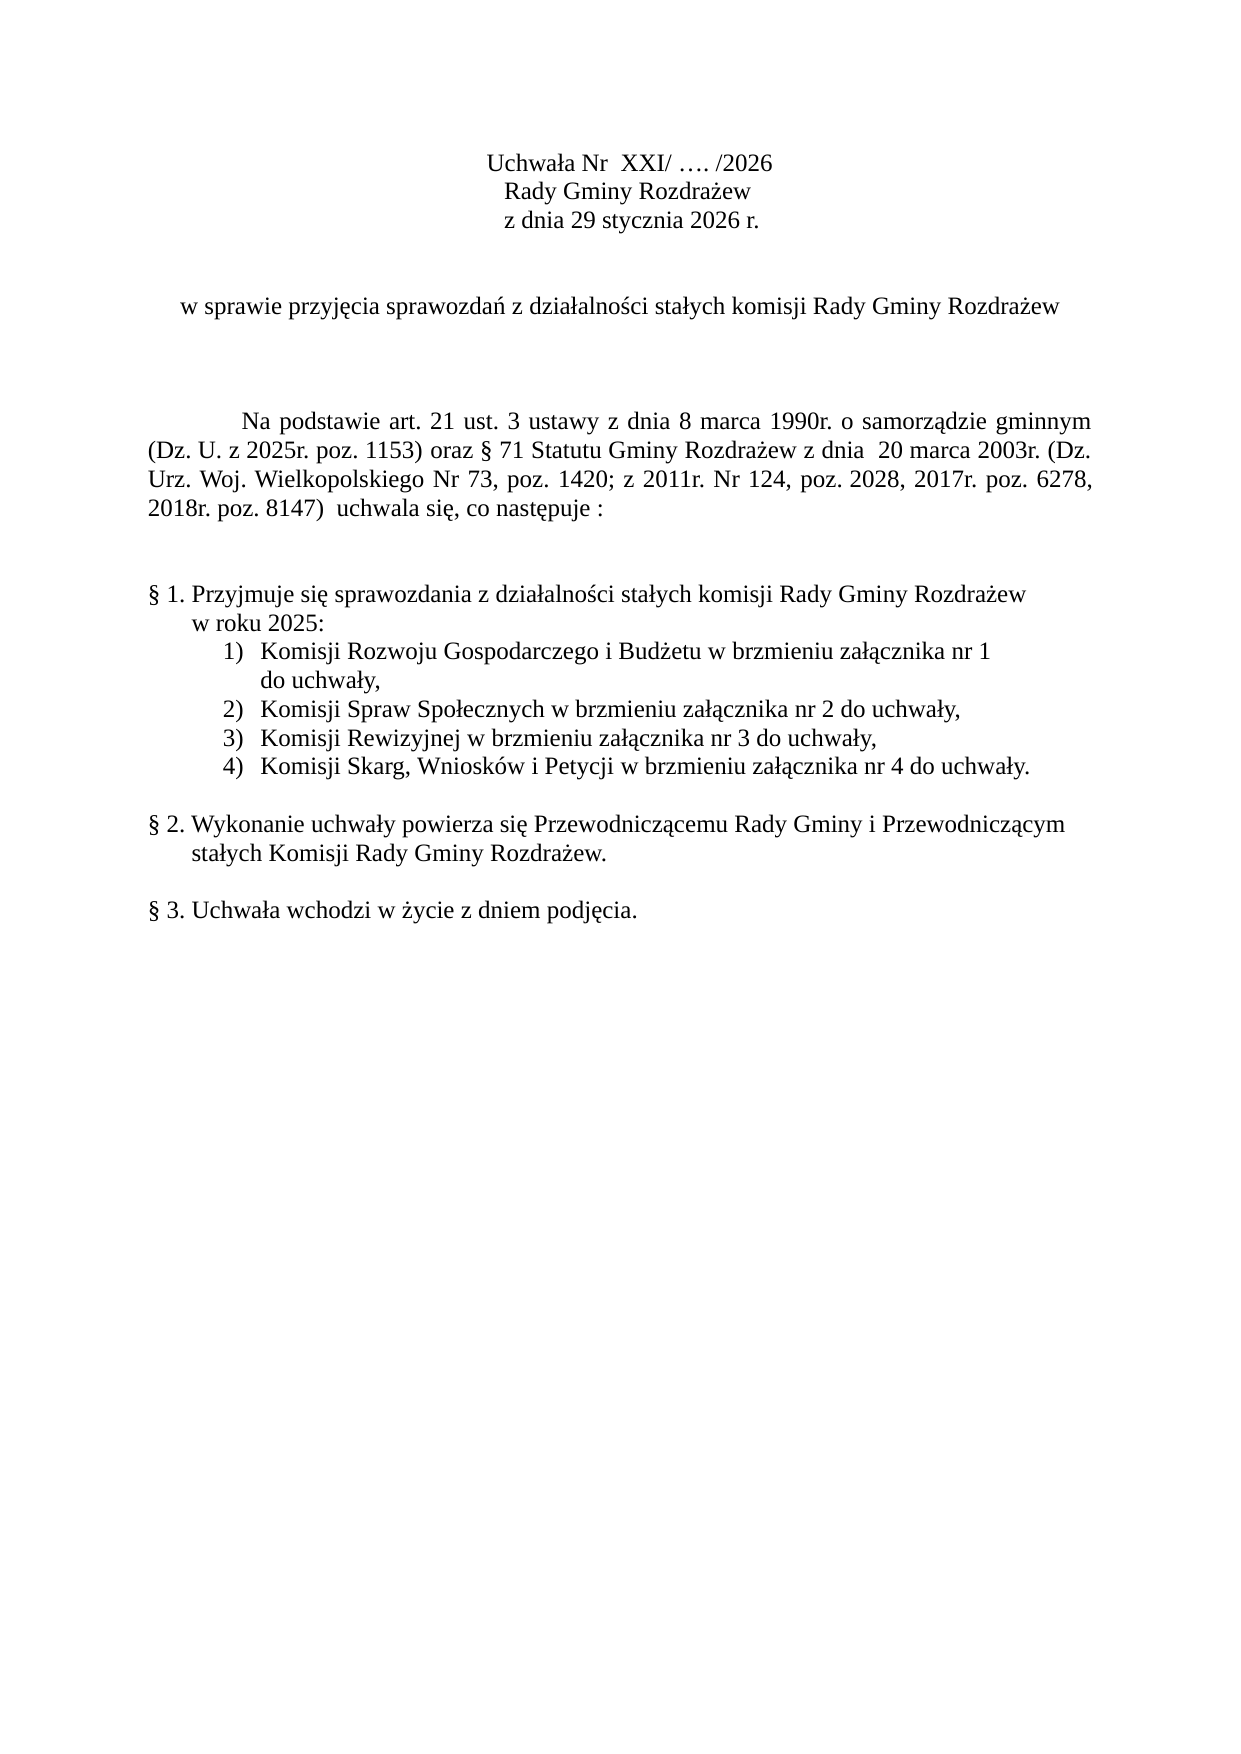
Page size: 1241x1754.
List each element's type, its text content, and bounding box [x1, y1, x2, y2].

text w roku 2025: [148, 608, 1093, 636]
text stałych Komisji Rady Gminy Rozdrażew. [148, 838, 1093, 866]
text Rady Gminy Rozdrażew [148, 176, 1093, 205]
text z dnia 29 stycznia 2026 r. [148, 205, 1093, 234]
text Na podstawie art. 21 ust. 3 ustawy z dnia 8 marca 1990r. o samorządzie gminnym (Dz. U. z 2025r. poz. 1153) oraz § 71 Statutu Gminy Rozdrażew z dnia 20 marca 2003r. (Dz. Urz. Woj. Wielkopolskiego Nr 73, poz. 1420; z 2011r. Nr 124, poz. 2028, 2017r. poz. 6278, 2018r. poz. 8147) uchwala się, co następuje : [148, 406, 1093, 521]
list Komisji Rewizyjnej w brzmieniu załącznika nr 3 do uchwały, [223, 723, 1093, 751]
text w sprawie przyjęcia sprawozdań z działalności stałych komisji Rady Gminy Rozdrażew [148, 291, 1093, 320]
text § 3. Uchwała wchodzi w życie z dniem podjęcia. [148, 895, 1093, 924]
text § 1. Przyjmuje się sprawozdania z działalności stałych komisji Rady Gminy Rozdrażew [148, 579, 1093, 608]
list Komisji Rozwoju Gospodarczego i Budżetu w brzmieniu załącznika nr 1 do uchwały, [223, 636, 1093, 694]
text Uchwała Nr XXI/ …. /2026 [443, 148, 1093, 176]
list Komisji Skarg, Wniosków i Petycji w brzmieniu załącznika nr 4 do uchwały. [223, 751, 1093, 780]
list Komisji Spraw Społecznych w brzmieniu załącznika nr 2 do uchwały, [223, 694, 1093, 723]
text § 2. Wykonanie uchwały powierza się Przewodniczącemu Rady Gminy i Przewodniczącym [148, 809, 1093, 838]
